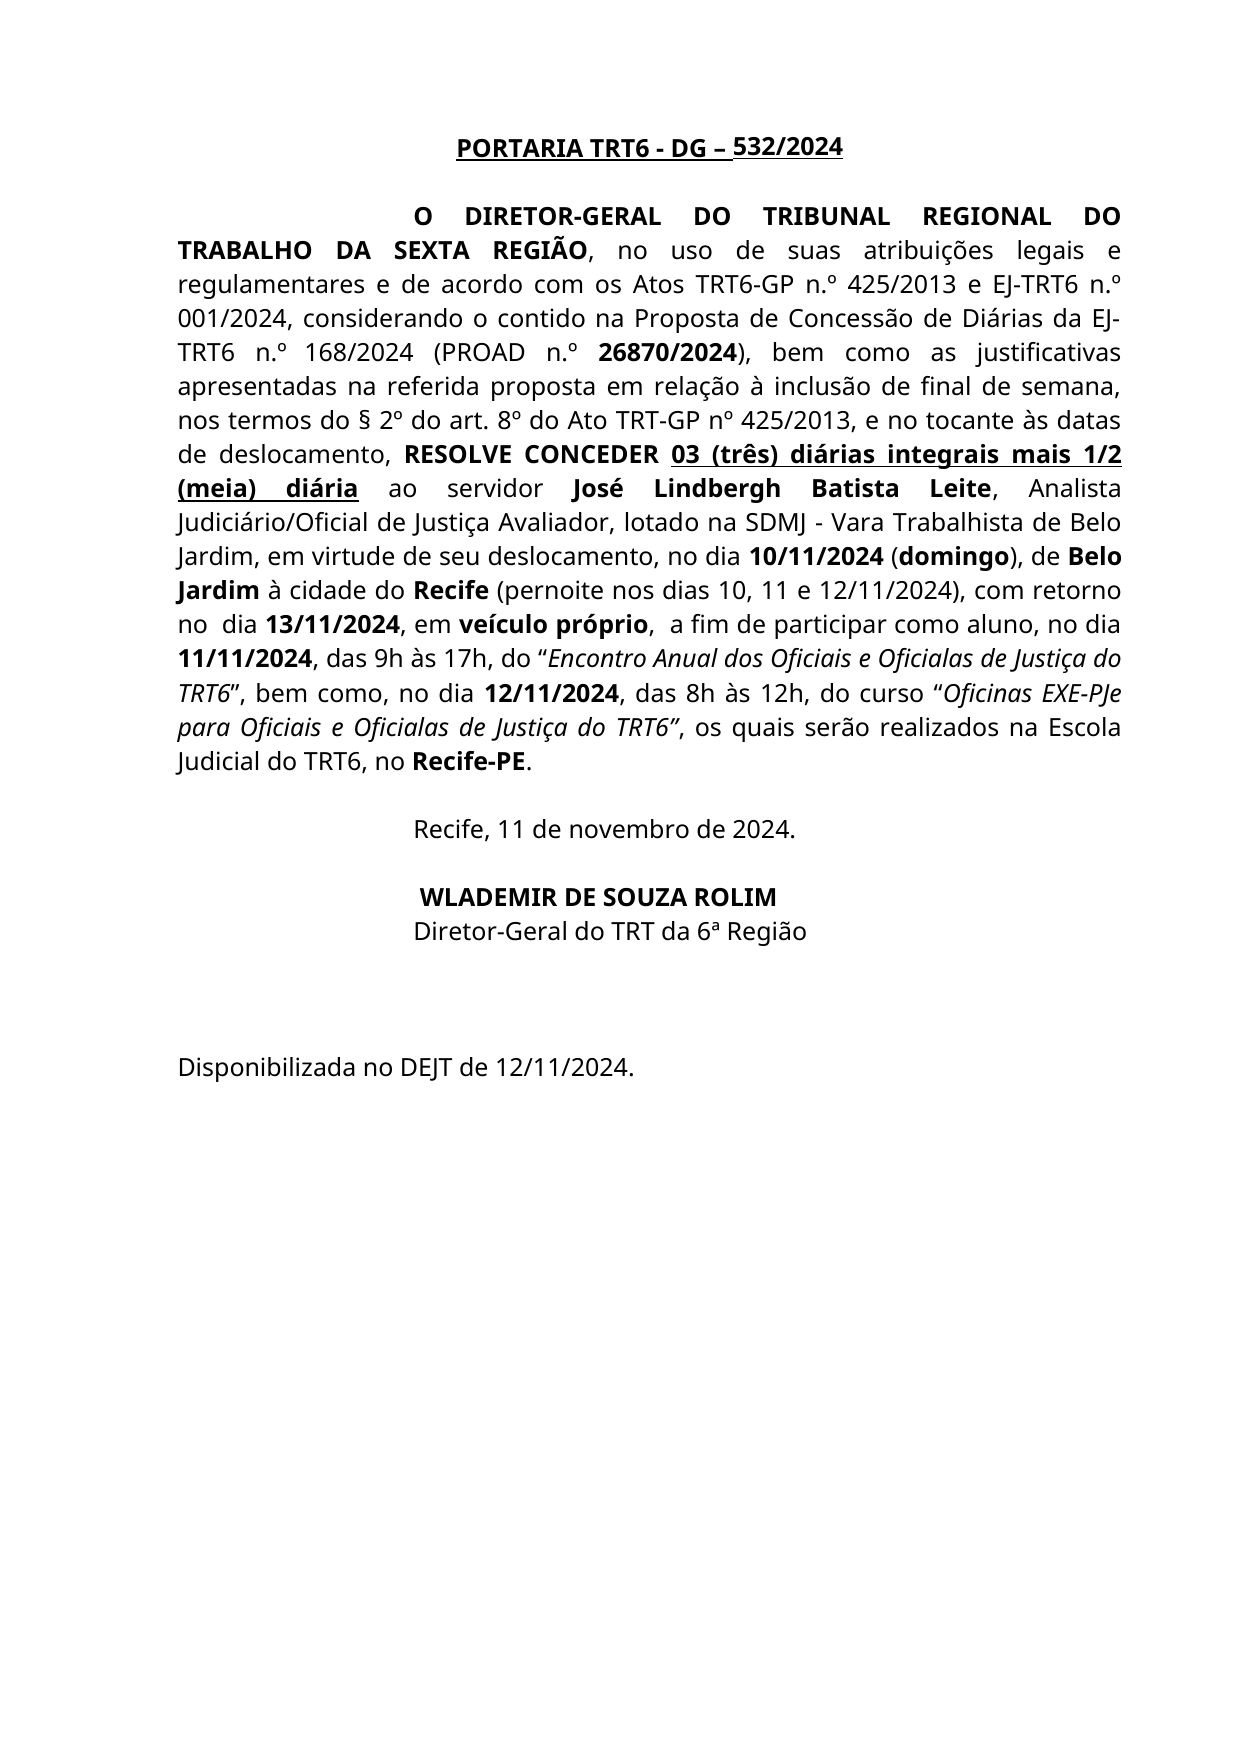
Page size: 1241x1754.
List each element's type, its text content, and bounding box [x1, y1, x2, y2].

subtitle Disponibilizada no DEJT de 12/11/2024. [177, 1050, 1122, 1084]
subtitle WLADEMIR DE SOUZA ROLIM [177, 879, 1122, 914]
subtitle Recife, 11 de novembro de 2024. [177, 811, 1122, 846]
subtitle Diretor-Geral do TRT da 6ª Região [177, 914, 1122, 948]
subtitle PORTARIA TRT6 - DG – 532/2024 [177, 129, 1122, 164]
subtitle O DIRETOR-GERAL DO TRIBUNAL REGIONAL DO TRABALHO DA SEXTA REGIÃO, no uso de suas atribuições legais e regulamentares e de acordo com os Atos TRT6-GP n.º 425/2013 e EJ-TRT6 n.º 001/2024, considerando o contido na Proposta de Concessão de Diárias da EJ-TRT6 n.º 168/2024 (PROAD n.º 26870/2024), bem como as justificativas apresentadas na referida proposta em relação à inclusão de final de semana, nos termos do § 2º do art. 8º do Ato TRT-GP nº 425/2013, e no tocante às datas de deslocamento, RESOLVE CONCEDER 03 (três) diárias integrais mais 1/2 (meia) diária ao servidor José Lindbergh Batista Leite, Analista Judiciário/Oficial de Justiça Avaliador, lotado na SDMJ - Vara Trabalhista de Belo Jardim, em virtude de seu deslocamento, no dia 10/11/2024 (domingo), de Belo Jardim à cidade do Recife (pernoite nos dias 10, 11 e 12/11/2024), com retorno no dia 13/11/2024, em veículo próprio, a fim de participar como aluno, no dia 11/11/2024, das 9h às 17h, do “Encontro Anual dos Oficiais e Oficialas de Justiça do TRT6”, bem como, no dia 12/11/2024, das 8h às 12h, do curso “Oficinas EXE-PJe para Oficiais e Oficialas de Justiça do TRT6”, os quais serão realizados na Escola Judicial do TRT6, no Recife-PE. [177, 198, 1122, 777]
